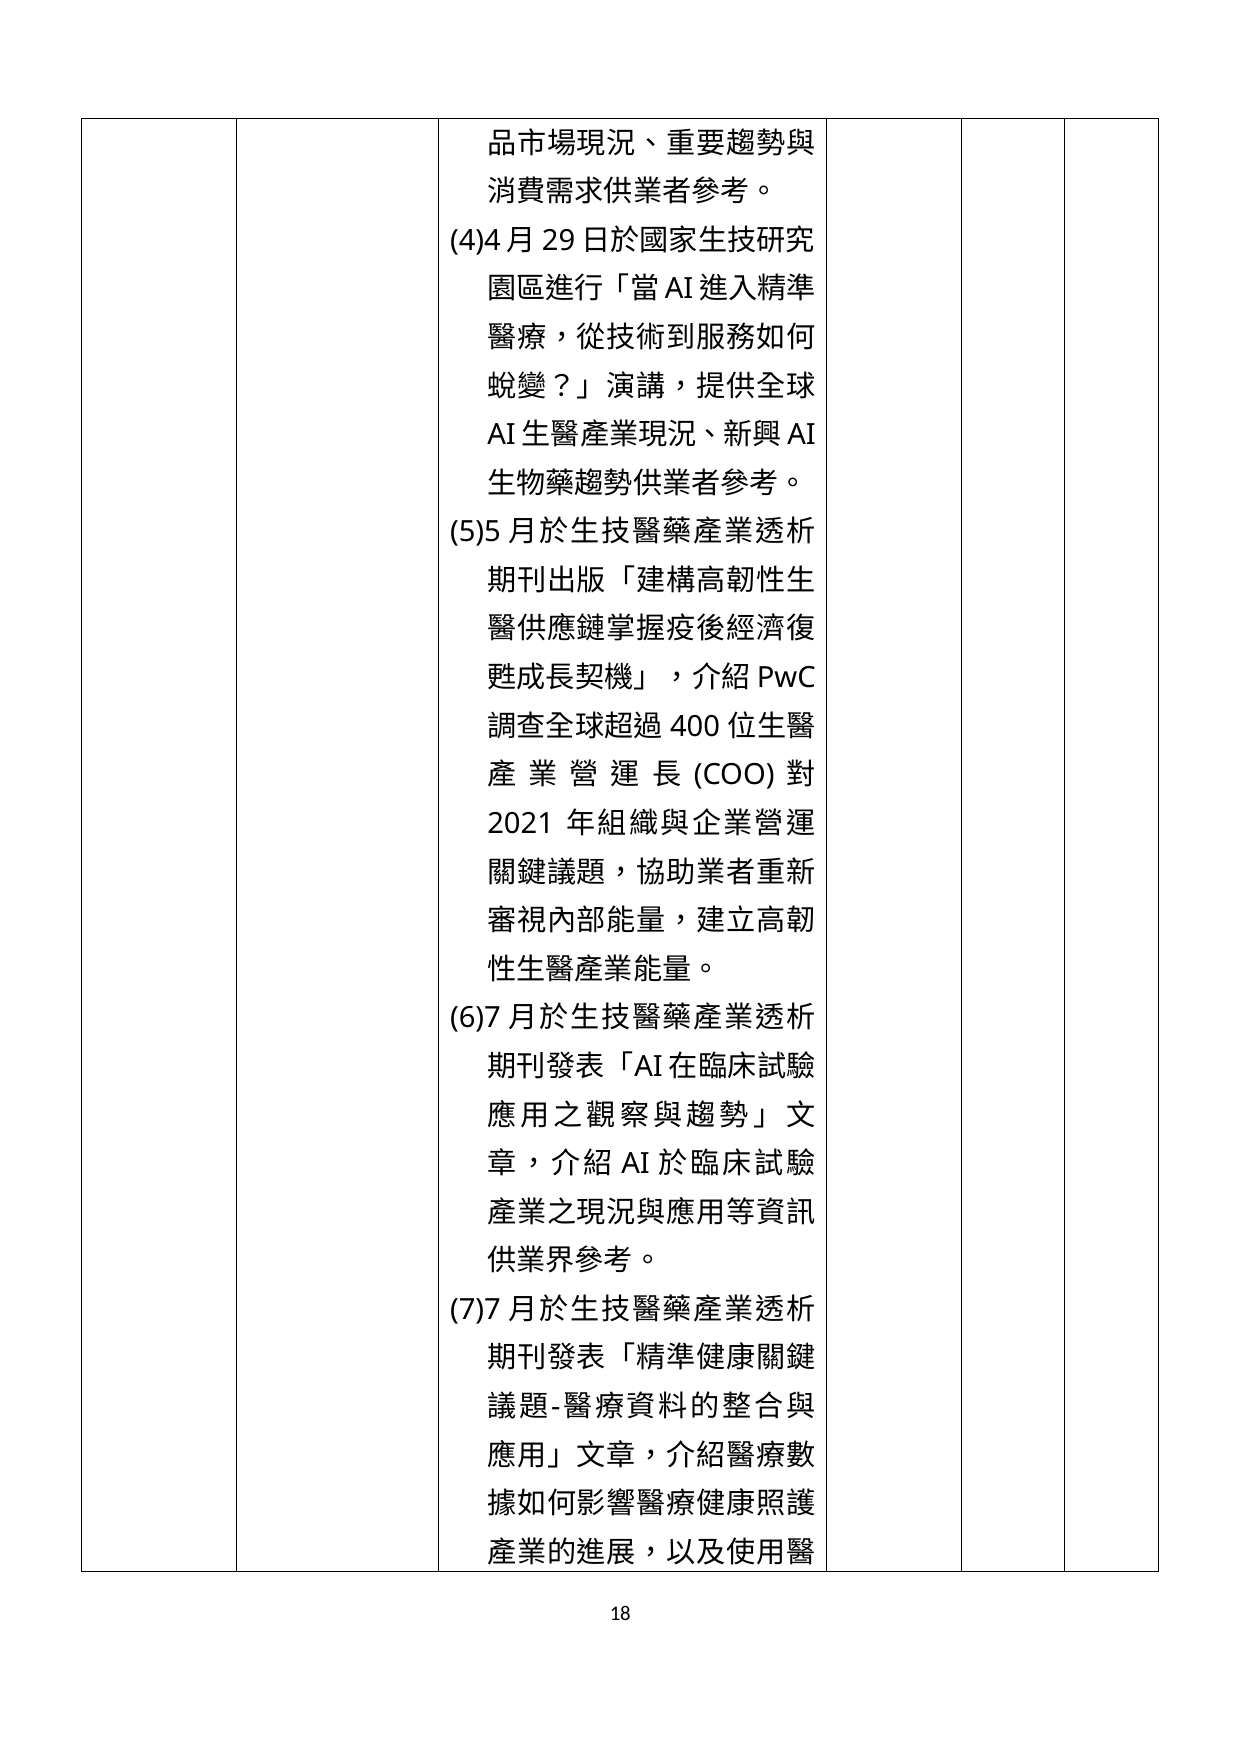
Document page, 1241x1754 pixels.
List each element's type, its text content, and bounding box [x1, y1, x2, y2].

table_cell [237, 119, 438, 1571]
table_cell [827, 119, 961, 1571]
table_cell 品市場現況、重要趨勢與消費需求供業者參考。 (4)4月29日於國家生技研究園區進行「當AI進入精準醫療，從技術到服務如何蛻變？」演講，提供全球AI生醫產業現況、新興AI生物藥趨勢供業者參考。 (5)5月於生技醫藥產業透析期刊出版「建構高韌性生醫供應鏈掌握疫後經濟復甦成長契機」，介紹PwC 調查全球超過 400 位生醫產業營運長(COO)對 2021 年組織與企業營運關鍵議題，協助業者重新審視內部能量，建立高韌性生醫產業能量。 (6)7月於生技醫藥產業透析期刊發表「AI在臨床試驗應用之觀察與趨勢」文章，介紹AI於臨床試驗產業之現況與應用等資訊供業界參考。 (7)7月於生技醫藥產業透析期刊發表「精準健康關鍵議題-醫療資料的整合與應用」文章，介紹醫療數據如何影響醫療健康照護產業的進展，以及使用醫 [439, 119, 826, 1571]
table_cell [1065, 119, 1158, 1571]
table_cell [962, 119, 1064, 1571]
